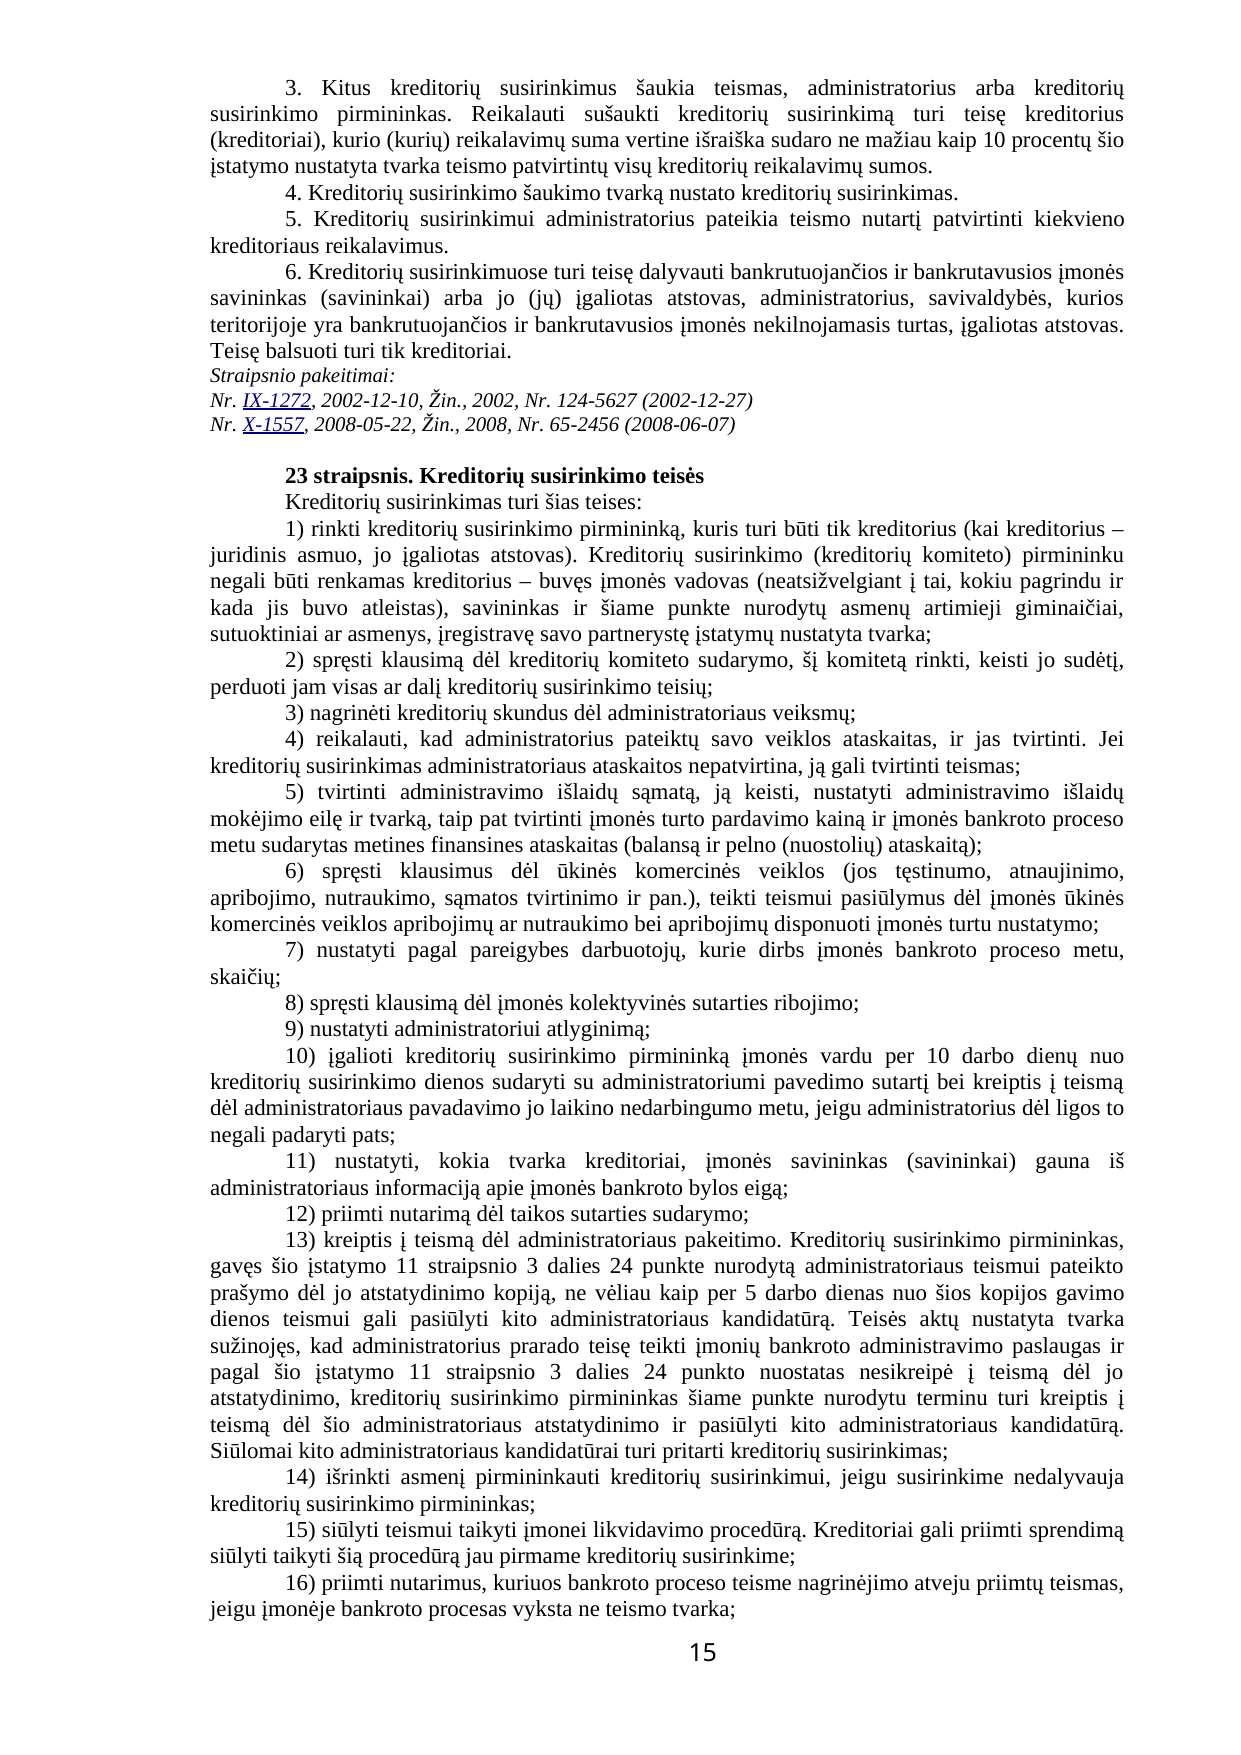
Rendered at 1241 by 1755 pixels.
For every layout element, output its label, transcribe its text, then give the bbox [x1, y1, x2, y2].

text 5) tvirtinti administravimo išlaidų sąmatą, ją keisti, nustatyti administravimo išlaidų mokėjimo eilę ir tvarką, taip pat tvirtinti įmonės turto pardavimo kainą ir įmonės bankroto proceso metu sudarytas metines finansines ataskaitas (balansą ir pelno (nuostolių) ataskaitą); [210, 778, 1126, 857]
text 14) išrinkti asmenį pirmininkauti kreditorių susirinkimui, jeigu susirinkime nedalyvauja kreditorių susirinkimo pirmininkas; [210, 1463, 1126, 1516]
text 5. Kreditorių susirinkimui administratorius pateikia teismo nutartį patvirtinti kiekvieno kreditoriaus reikalavimus. [210, 205, 1126, 258]
text 7) nustatyti pagal pareigybes darbuotojų, kurie dirbs įmonės bankroto proceso metu, skaičių; [210, 936, 1126, 989]
text 6) spręsti klausimus dėl ūkinės komercinės veiklos (jos tęstinumo, atnaujinimo, apribojimo, nutraukimo, sąmatos tvirtinimo ir pan.), teikti teismui pasiūlymus dėl įmonės ūkinės komercinės veiklos apribojimų ar nutraukimo bei apribojimų disponuoti įmonės turtu nustatymo; [210, 857, 1126, 936]
text Nr. X-1557, 2008-05-22, Žin., 2008, Nr. 65-2456 (2008-06-07) [210, 412, 1126, 436]
text 16) priimti nutarimus, kuriuos bankroto proceso teisme nagrinėjimo atveju priimtų teismas, jeigu įmonėje bankroto procesas vyksta ne teismo tvarka; [210, 1569, 1126, 1622]
text Kreditorių susirinkimas turi šias teises: [210, 488, 1126, 515]
text 3. Kitus kreditorių susirinkimus šaukia teismas, administratorius arba kreditorių susirinkimo pirmininkas. Reikalauti sušaukti kreditorių susirinkimą turi teisę kreditorius (kreditoriai), kurio (kurių) reikalavimų suma vertine išraiška sudaro ne mažiau kaip 10 procentų šio įstatymo nustatyta tvarka teismo patvirtintų visų kreditorių reikalavimų sumos. [210, 73, 1126, 179]
text 12) priimti nutarimą dėl taikos sutarties sudarymo; [210, 1200, 1126, 1226]
text 11) nustatyti, kokia tvarka kreditoriai, įmonės savininkas (savininkai) gauna iš administratoriaus informaciją apie įmonės bankroto bylos eigą; [210, 1147, 1126, 1200]
text 9) nustatyti administratoriui atlyginimą; [210, 1015, 1126, 1042]
text 4) reikalauti, kad administratorius pateiktų savo veiklos ataskaitas, ir jas tvirtinti. Jei kreditorių susirinkimas administratoriaus ataskaitos nepatvirtina, ją gali tvirtinti teismas; [210, 726, 1126, 778]
text 2) spręsti klausimą dėl kreditorių komiteto sudarymo, šį komitetą rinkti, keisti jo sudėtį, perduoti jam visas ar dalį kreditorių susirinkimo teisių; [210, 646, 1126, 699]
subtitle 23 straipsnis. Kreditorių susirinkimo teisės [210, 462, 1126, 488]
text 1) rinkti kreditorių susirinkimo pirmininką, kuris turi būti tik kreditorius (kai kreditorius – juridinis asmuo, jo įgaliotas atstovas). Kreditorių susirinkimo (kreditorių komiteto) pirmininku negali būti renkamas kreditorius – buvęs įmonės vadovas (neatsižvelgiant į tai, kokiu pagrindu ir kada jis buvo atleistas), savininkas ir šiame punkte nurodytų asmenų artimieji giminaičiai, sutuoktiniai ar asmenys, įregistravę savo partnerystę įstatymų nustatyta tvarka; [210, 515, 1126, 646]
text 4. Kreditorių susirinkimo šaukimo tvarką nustato kreditorių susirinkimas. [210, 179, 1126, 205]
text 6. Kreditorių susirinkimuose turi teisę dalyvauti bankrutuojančios ir bankrutavusios įmonės savininkas (savininkai) arba jo (jų) įgaliotas atstovas, administratorius, savivaldybės, kurios teritorijoje yra bankrutuojančios ir bankrutavusios įmonės nekilnojamasis turtas, įgaliotas atstovas. Teisę balsuoti turi tik kreditoriai. [210, 258, 1126, 363]
text 10) įgalioti kreditorių susirinkimo pirmininką įmonės vardu per 10 darbo dienų nuo kreditorių susirinkimo dienos sudaryti su administratoriumi pavedimo sutartį bei kreiptis į teismą dėl administratoriaus pavadavimo jo laikino nedarbingumo metu, jeigu administratorius dėl ligos to negali padaryti pats; [210, 1042, 1126, 1147]
text 13) kreiptis į teismą dėl administratoriaus pakeitimo. Kreditorių susirinkimo pirmininkas, gavęs šio įstatymo 11 straipsnio 3 dalies 24 punkte nurodytą administratoriaus teismui pateikto prašymo dėl jo atstatydinimo kopiją, ne vėliau kaip per 5 darbo dienas nuo šios kopijos gavimo dienos teismui gali pasiūlyti kito administratoriaus kandidatūrą. Teisės aktų nustatyta tvarka sužinojęs, kad administratorius prarado teisę teikti įmonių bankroto administravimo paslaugas ir pagal šio įstatymo 11 straipsnio 3 dalies 24 punkto nuostatas nesikreipė į teismą dėl jo atstatydinimo, kreditorių susirinkimo pirmininkas šiame punkte nurodytu terminu turi kreiptis į teismą dėl šio administratoriaus atstatydinimo ir pasiūlyti kito administratoriaus kandidatūrą. Siūlomai kito administratoriaus kandidatūrai turi pritarti kreditorių susirinkimas; [210, 1226, 1126, 1463]
text 8) spręsti klausimą dėl įmonės kolektyvinės sutarties ribojimo; [210, 989, 1126, 1015]
text 3) nagrinėti kreditorių skundus dėl administratoriaus veiksmų; [210, 699, 1126, 726]
text Straipsnio pakeitimai: [210, 363, 1126, 387]
text Nr. IX-1272, 2002-12-10, Žin., 2002, Nr. 124-5627 (2002-12-27) [210, 387, 1126, 412]
text 15) siūlyti teismui taikyti įmonei likvidavimo procedūrą. Kreditoriai gali priimti sprendimą siūlyti taikyti šią procedūrą jau pirmame kreditorių susirinkime; [210, 1516, 1126, 1569]
